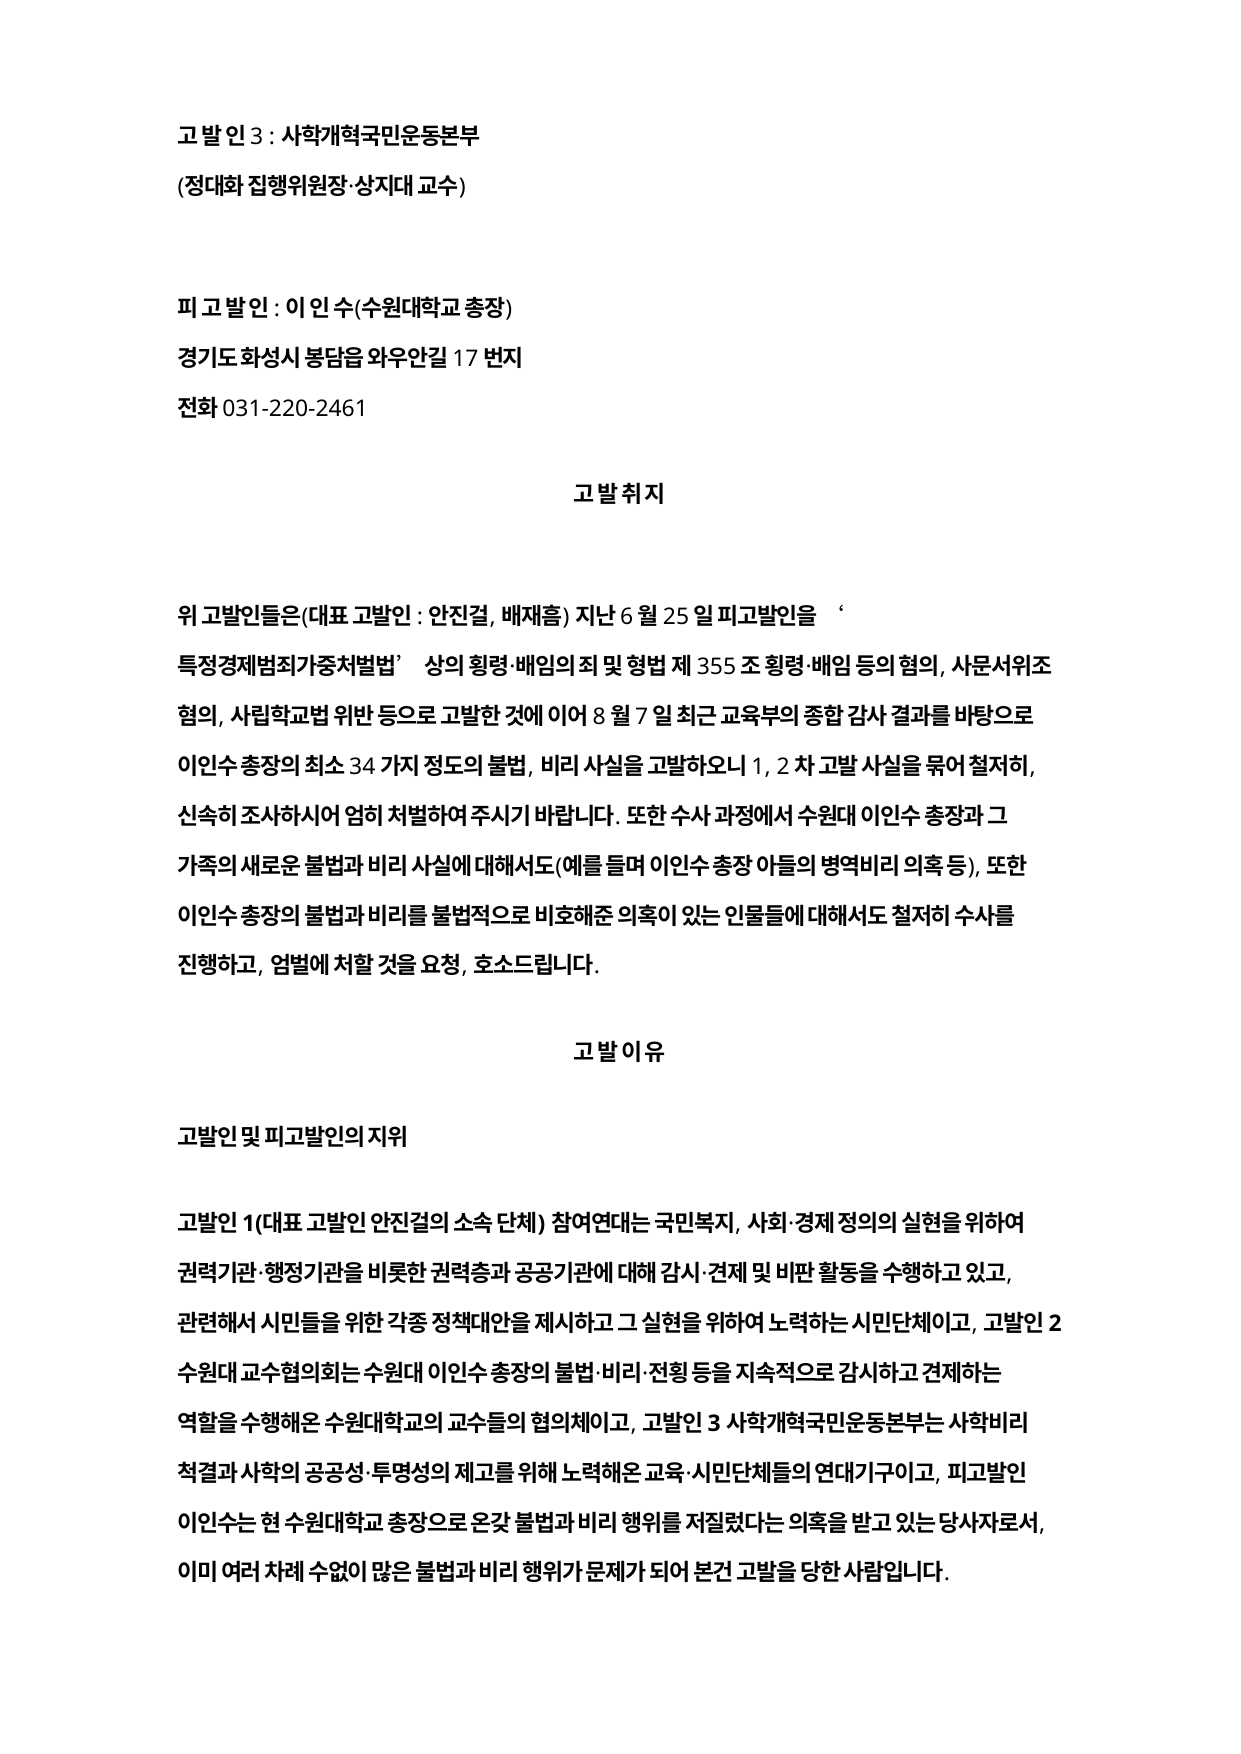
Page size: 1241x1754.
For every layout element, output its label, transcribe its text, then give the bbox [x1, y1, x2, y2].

text 고 발 취 지 [177, 476, 1063, 509]
text 위 고발인들은(대표 고발인 : 안진걸, 배재흠) 지난 6월 25일 피고발인을 ‘특정경제범죄가중처벌법’ 상의 횡령·배임의 죄 및 형법 ​제355조 횡령·배임 등의 혐의, 사문서위조 혐의, 사립학교법 위반 등으로 고발한 것에 이어 8월 7일 최근 교육부의 종합 감사 결과를 바탕으로 이인수 총장의 최소 34가지 정도의 불법, 비리 사실을 고발하오니 1, 2차 고발 사실을 묶어 철저히, 신속히 조사하시어 엄히 처벌하여 주시기 바랍니다. 또한 수사 과정에서 수원대 이인수 총장과 그 가족의 새로운 불법과 비리 사실에 대해서도(예를 들며 이인수 총장 아들의 병역비리 의혹 등), 또한 이인수 총장의 불법과 비리를 불법적으로 비호해준 의혹이 있는 인물들에 대해서도 철저히 수사를 진행하고, 엄벌에 처할 것을 요청, 호소드립니다. [177, 598, 1063, 981]
text 고 발 이 유 [177, 1033, 1063, 1067]
text 경기도 화성시 봉담읍 와우안길 17번지 [177, 340, 1063, 373]
text (정대화 집행위원장·상지대 교수) [177, 168, 1063, 201]
text 전화 031-220-2461 [177, 390, 1063, 423]
text 고발인 및 피고발인의 지위 [177, 1119, 1063, 1152]
text 고발인 1(대표 고발인 안진걸의 소속 단체) 참여연대는 국민복지, 사회·경제 정의의 실현을 위하여 권력기관·행정기관을 비롯한 권력층과 공공기관에 대해 감시·견제 및 비판 활동을 수행하고 있고, 관련해서 시민들을 위한 각종 정책대안을 제시하고 그 실현을 위하여 노력하는 시민단체이고, 고발인 2 수원대 교수협의회는 수원대 이인수 총장의 불법·비리·전횡 등을 지속적으로 감시하고 견제하는 역할을 수행해온 수원대학교의 교수들의 협의체이고, 고발인 3 사학개혁국민운동본부는 사학비리 척결과 사학의 공공성·투명성의 제고를 위해 노력해온 교육·시민단체들의 연대기구이고, 피고발인 이인수는 현 수원대학교 총장으로 온갖 불법과 비리 행위를 저질렀다는 의혹을 받고 있는 당사자로서, 이미 여러 차례 수없이 많은 불법과 비리 행위가 문제가 되어 본건 고발을 당한 사람입니다. [177, 1205, 1063, 1588]
text 고 발 인 3 : 사학개혁국민운동본부 [177, 118, 1063, 151]
text 피 고 발 인 : 이 인 수(수원대학교 총장) [177, 290, 1063, 323]
